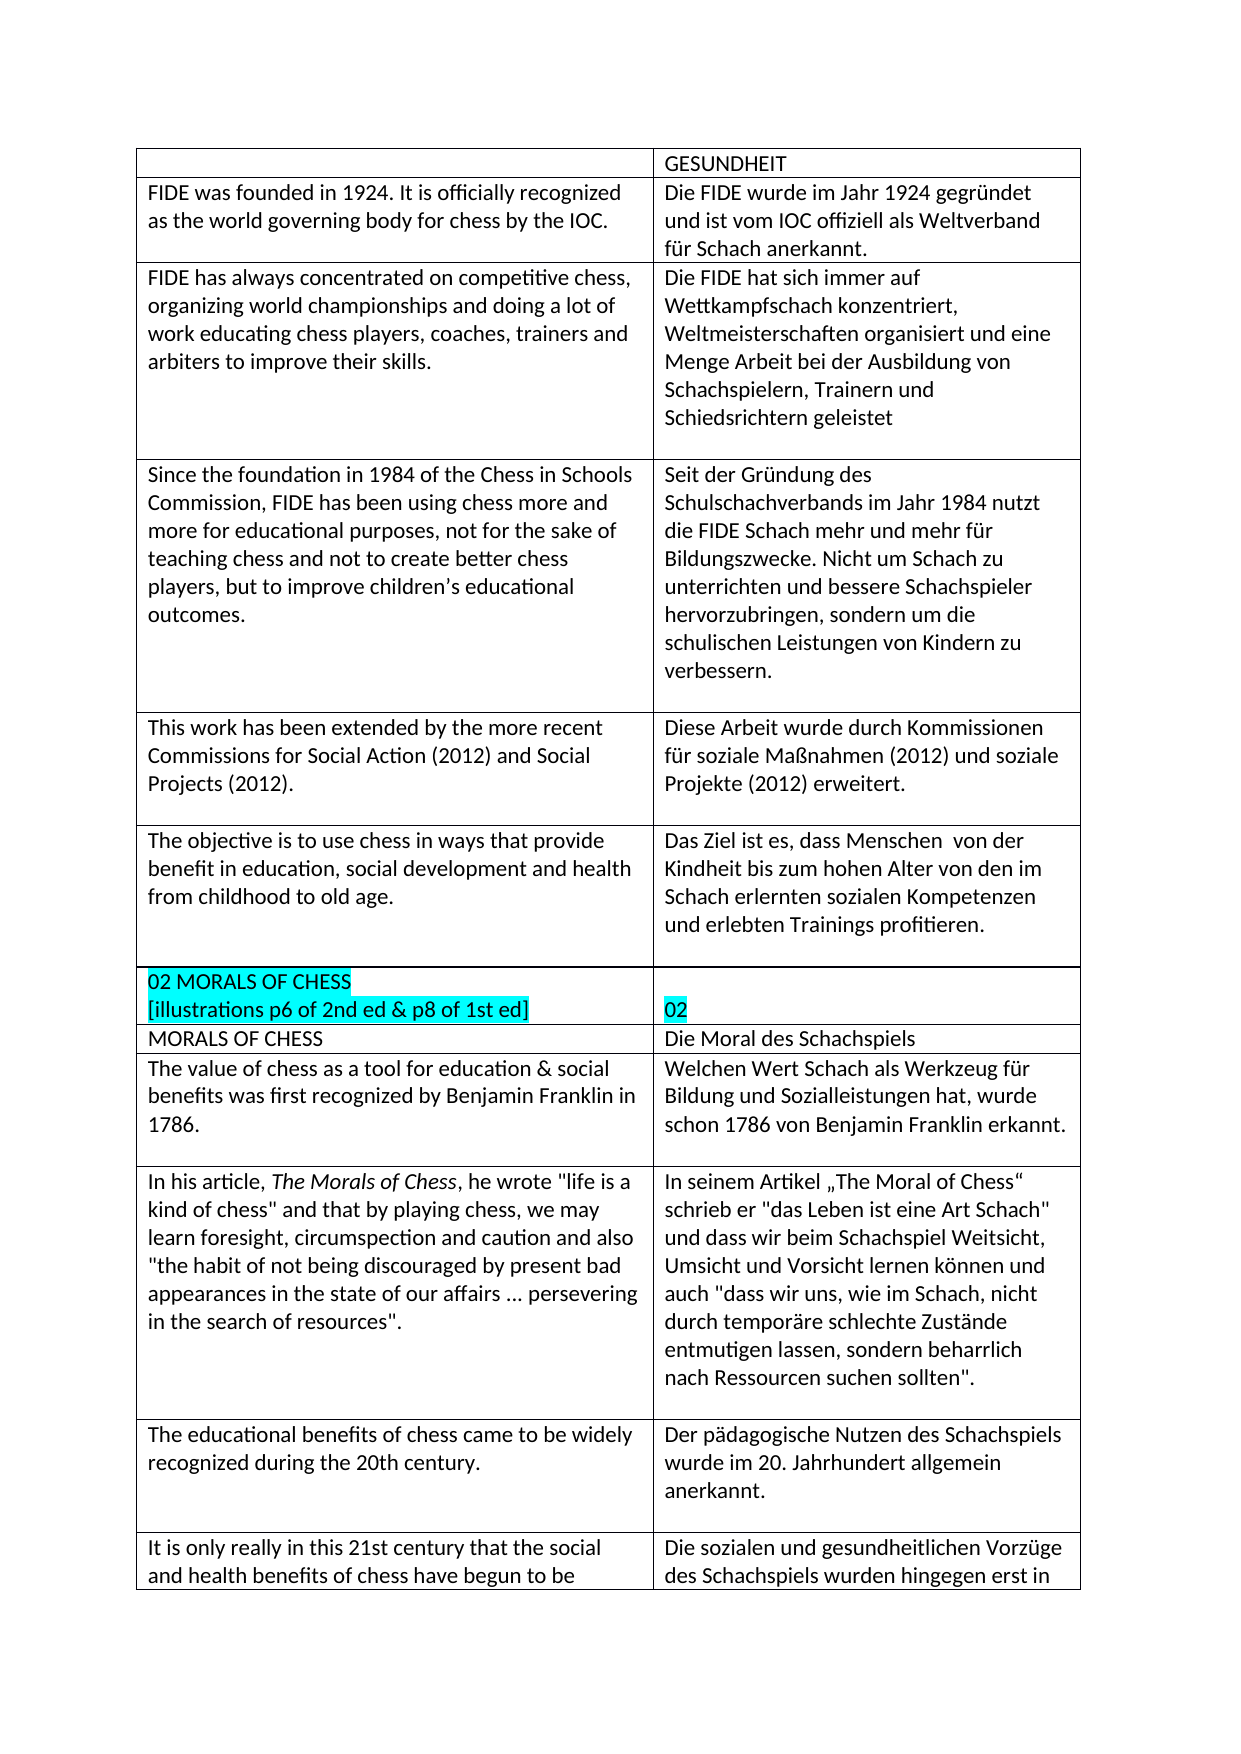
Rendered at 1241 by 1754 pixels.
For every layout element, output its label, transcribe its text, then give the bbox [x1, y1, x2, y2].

table_cell GESUNDHEIT [654, 149, 1080, 177]
table_cell 02 [654, 968, 1080, 1023]
table_cell It is only really in this 21st century that the social and health benefits of chess have begun to be [137, 1533, 653, 1589]
table_cell FIDE was founded in 1924. It is officially recognized as the world governing body for chess by the IOC. [137, 178, 653, 262]
table_cell 02 MORALS OF CHESS [illustrations p6 of 2nd ed & p8 of 1st ed] [137, 968, 653, 1023]
table_cell MORALS OF CHESS [137, 1025, 653, 1053]
table_cell The educational benefits of chess came to be widely recognized during the 20th century. [137, 1420, 653, 1532]
table_cell Die Moral des Schachspiels [654, 1025, 1080, 1053]
table_cell Welchen Wert Schach als Werkzeug für Bildung und Sozialleistungen hat, wurde schon 1786 von Benjamin Franklin erkannt. [654, 1054, 1080, 1166]
table_cell Das Ziel ist es, dass Menschen von der Kindheit bis zum hohen Alter von den im Schach erlernten sozialen Kompetenzen und erlebten Trainings profitieren. [654, 826, 1080, 966]
table_cell Die FIDE hat sich immer auf Wettkampfschach konzentriert, Weltmeisterschaften organisiert und eine Menge Arbeit bei der Ausbildung von Schachspielern, Trainern und Schiedsrichtern geleistet [654, 263, 1080, 459]
table_cell In his article, The Morals of Chess, he wrote "life is a kind of chess" and that by playing chess, we may learn foresight, circumspection and caution and also "the habit of not being discouraged by present bad appearances in the state of our affairs ... persevering in the search of resources". [137, 1167, 653, 1419]
table_cell Since the foundation in 1984 of the Chess in Schools Commission, FIDE has been using chess more and more for educational purposes, not for the sake of teaching chess and not to create better chess players, but to improve children’s educational outcomes. [137, 460, 653, 712]
table_cell In seinem Artikel „The Moral of Chess“ schrieb er "das Leben ist eine Art Schach" und dass wir beim Schachspiel Weitsicht, Umsicht und Vorsicht lernen können und auch "dass wir uns, wie im Schach, nicht durch temporäre schlechte Zustände entmutigen lassen, sondern beharrlich nach Ressourcen suchen sollten". [654, 1167, 1080, 1419]
table_cell Der pädagogische Nutzen des Schachspiels wurde im 20. Jahrhundert allgemein anerkannt. [654, 1420, 1080, 1532]
table_cell Die FIDE wurde im Jahr 1924 gegründet und ist vom IOC offiziell als Weltverband für Schach anerkannt. [654, 178, 1080, 262]
table_cell Seit der Gründung des Schulschachverbands im Jahr 1984 nutzt die FIDE Schach mehr und mehr für Bildungszwecke. Nicht um Schach zu unterrichten und bessere Schachspieler hervorzubringen, sondern um die schulischen Leistungen von Kindern zu verbessern. [654, 460, 1080, 712]
table_cell The value of chess as a tool for education & social benefits was first recognized by Benjamin Franklin in 1786. [137, 1054, 653, 1166]
table_cell [137, 149, 653, 177]
table_cell This work has been extended by the more recent Commissions for Social Action (2012) and Social Projects (2012). [137, 713, 653, 825]
table_cell FIDE has always concentrated on competitive chess, organizing world championships and doing a lot of work educating chess players, coaches, trainers and arbiters to improve their skills. [137, 263, 653, 459]
table_cell Die sozialen und gesundheitlichen Vorzüge des Schachspiels wurden hingegen erst in [654, 1533, 1080, 1589]
table_cell The objective is to use chess in ways that provide benefit in education, social development and health from childhood to old age. [137, 826, 653, 966]
table_cell Diese Arbeit wurde durch Kommissionen für soziale Maßnahmen (2012) und soziale Projekte (2012) erweitert. [654, 713, 1080, 825]
